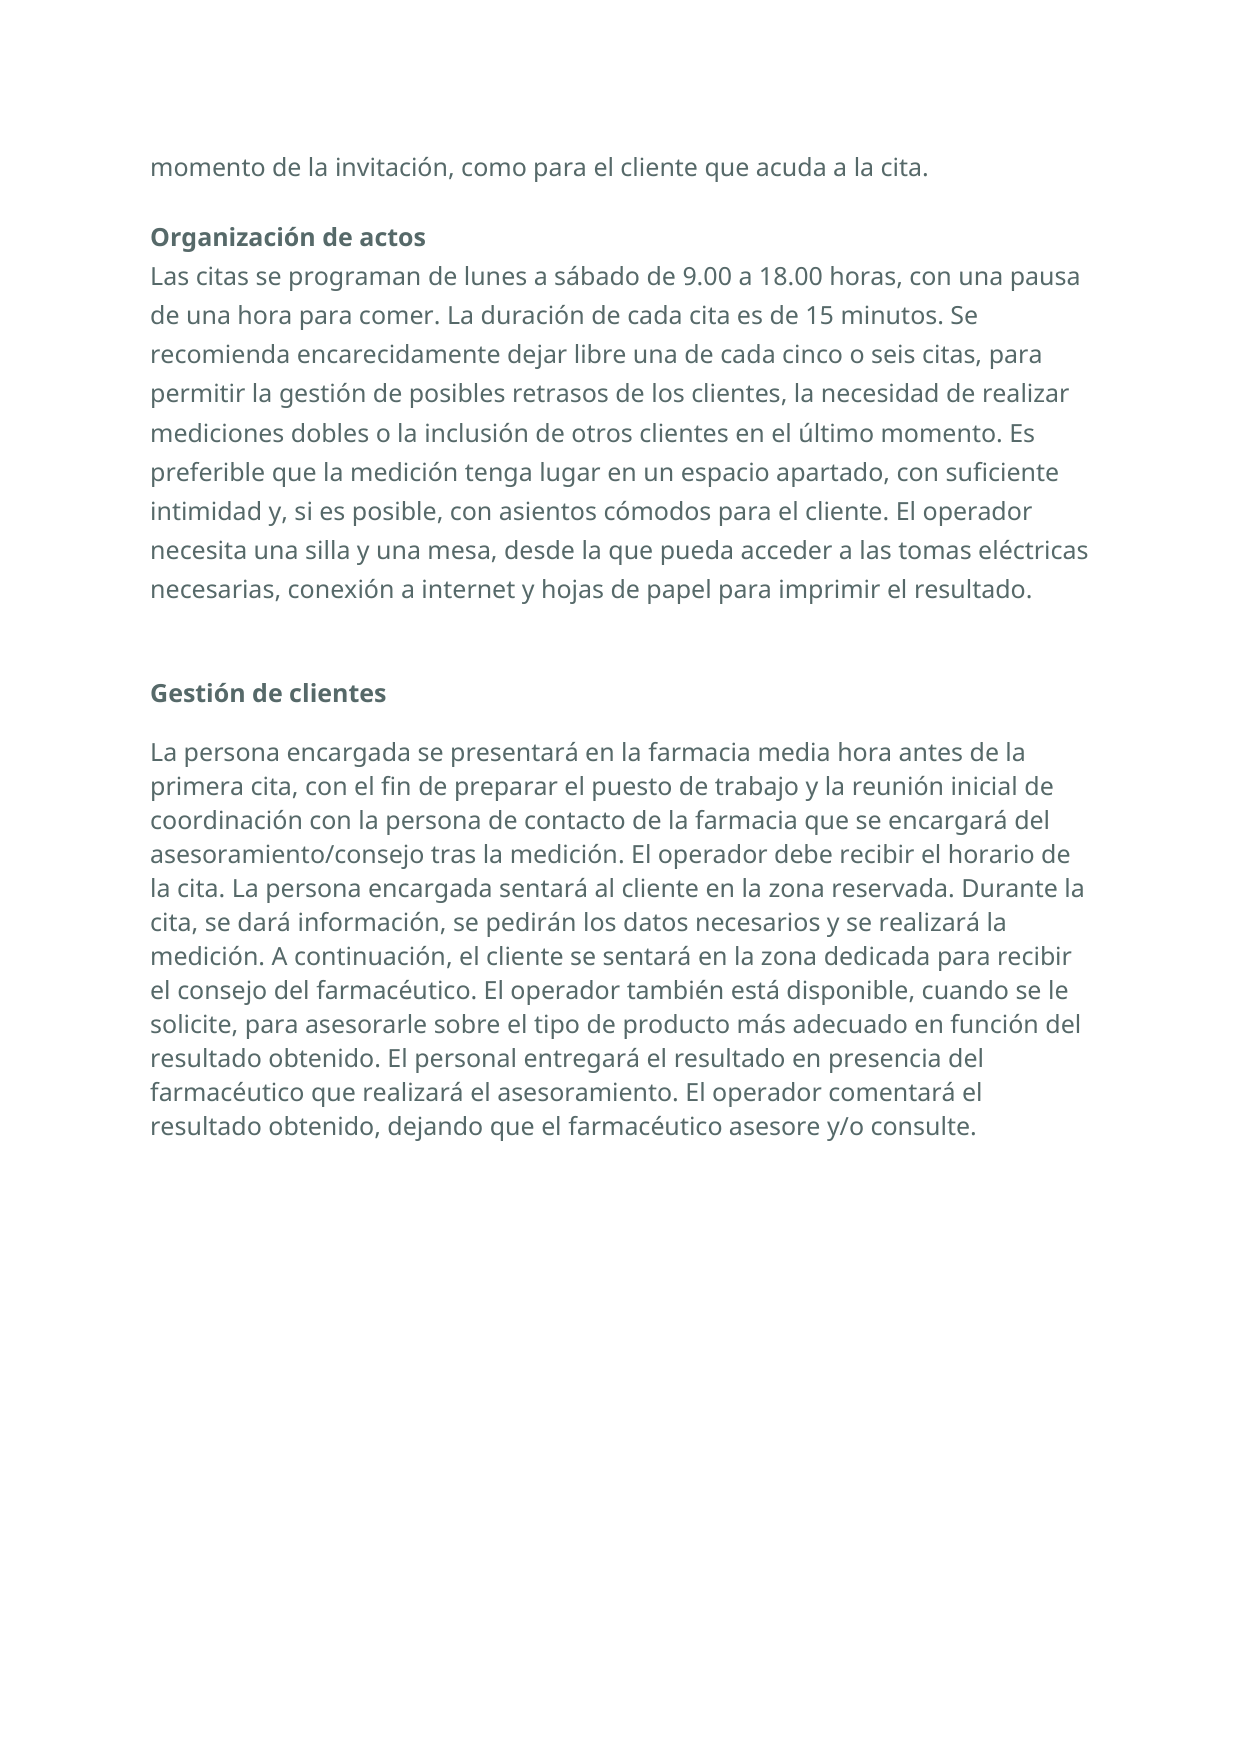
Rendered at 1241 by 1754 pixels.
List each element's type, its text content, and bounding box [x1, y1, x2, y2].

text Organización de actos [150, 219, 1090, 253]
text La persona encargada se presentará en la farmacia media hora antes de la primera cita, con el fin de preparar el puesto de trabajo y la reunión inicial de coordinación con la persona de contacto de la farmacia que se encargará del asesoramiento/consejo tras la medición. El operador debe recibir el horario de la cita. La persona encargada sentará al cliente en la zona reservada. Durante la cita, se dará información, se pedirán los datos necesarios y se realizará la medición. A continuación, el cliente se sentará en la zona dedicada para recibir el consejo del farmacéutico. El operador también está disponible, cuando se le solicite, para asesorarle sobre el tipo de producto más adecuado en función del resultado obtenido. El personal entregará el resultado en presencia del farmacéutico que realizará el asesoramiento. El operador comentará el resultado obtenido, dejando que el farmacéutico asesore y/o consulte. [150, 734, 1090, 1143]
text momento de la invitación, como para el cliente que acuda a la cita. [150, 150, 1090, 184]
text Las citas se programan de lunes a sábado de 9.00 a 18.00 horas, con una pausa de una hora para comer. La duración de cada cita es de 15 minutos. Se recomienda encarecidamente dejar libre una de cada cinco o seis citas, para permitir la gestión de posibles retrasos de los clientes, la necesidad de realizar mediciones dobles o la inclusión de otros clientes en el último momento. Es preferible que la medición tenga lugar en un espacio apartado, con suficiente intimidad y, si es posible, con asientos cómodos para el cliente. El operador necesita una silla y una mesa, desde la que pueda acceder a las tomas eléctricas necesarias, conexión a internet y hojas de papel para imprimir el resultado. [150, 258, 1090, 606]
text Gestión de clientes [150, 675, 1090, 709]
